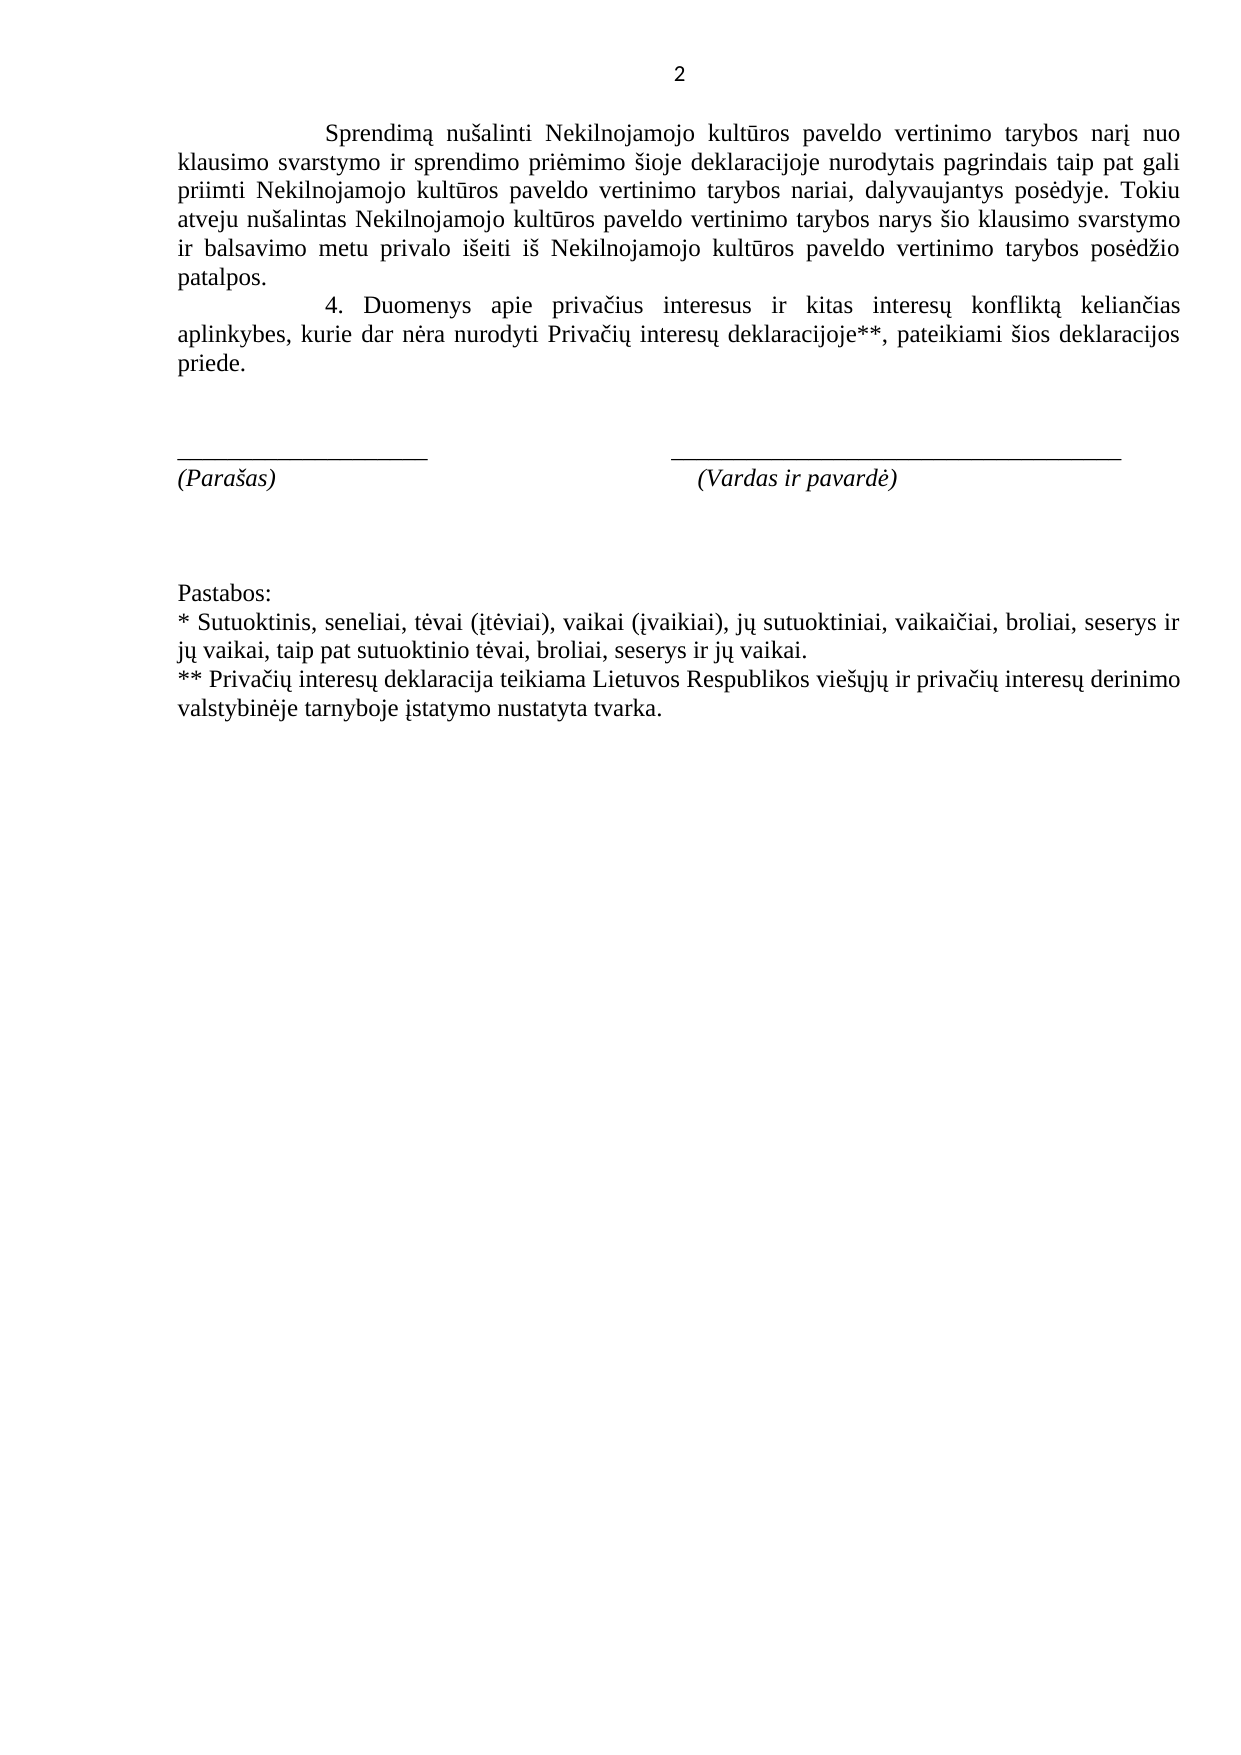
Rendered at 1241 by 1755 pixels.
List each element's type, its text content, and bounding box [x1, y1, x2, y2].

text ** Privačių interesų deklaracija teikiama Lietuvos Respublikos viešųjų ir privačių interesų derinimo valstybinėje tarnyboje įstatymo nustatyta tvarka. [177, 664, 1181, 722]
text 4. Duomenys apie privačius interesus ir kitas interesų konfliktą keliančias aplinkybes, kurie dar nėra nurodyti Privačių interesų deklaracijoje**, pateikiami šios deklaracijos priede. [177, 291, 1181, 377]
text Sprendimą nušalinti Nekilnojamojo kultūros paveldo vertinimo tarybos narį nuo klausimo svarstymo ir sprendimo priėmimo šioje deklaracijoje nurodytais pagrindais taip pat gali priimti Nekilnojamojo kultūros paveldo vertinimo tarybos nariai, dalyvaujantys posėdyje. Tokiu atveju nušalintas Nekilnojamojo kultūros paveldo vertinimo tarybos narys šio klausimo svarstymo ir balsavimo metu privalo išeiti iš Nekilnojamojo kultūros paveldo vertinimo tarybos posėdžio patalpos. [177, 118, 1181, 291]
text Pastabos: [177, 578, 1181, 607]
text * Sutuoktinis, seneliai, tėvai (įtėviai), vaikai (įvaikiai), jų sutuoktiniai, vaikaičiai, broliai, seserys ir jų vaikai, taip pat sutuoktinio tėvai, broliai, seserys ir jų vaikai. [177, 607, 1181, 664]
text (Parašas) (Vardas ir pavardė) [177, 463, 1181, 492]
text ____________________ ____________________________________ [177, 434, 1181, 463]
